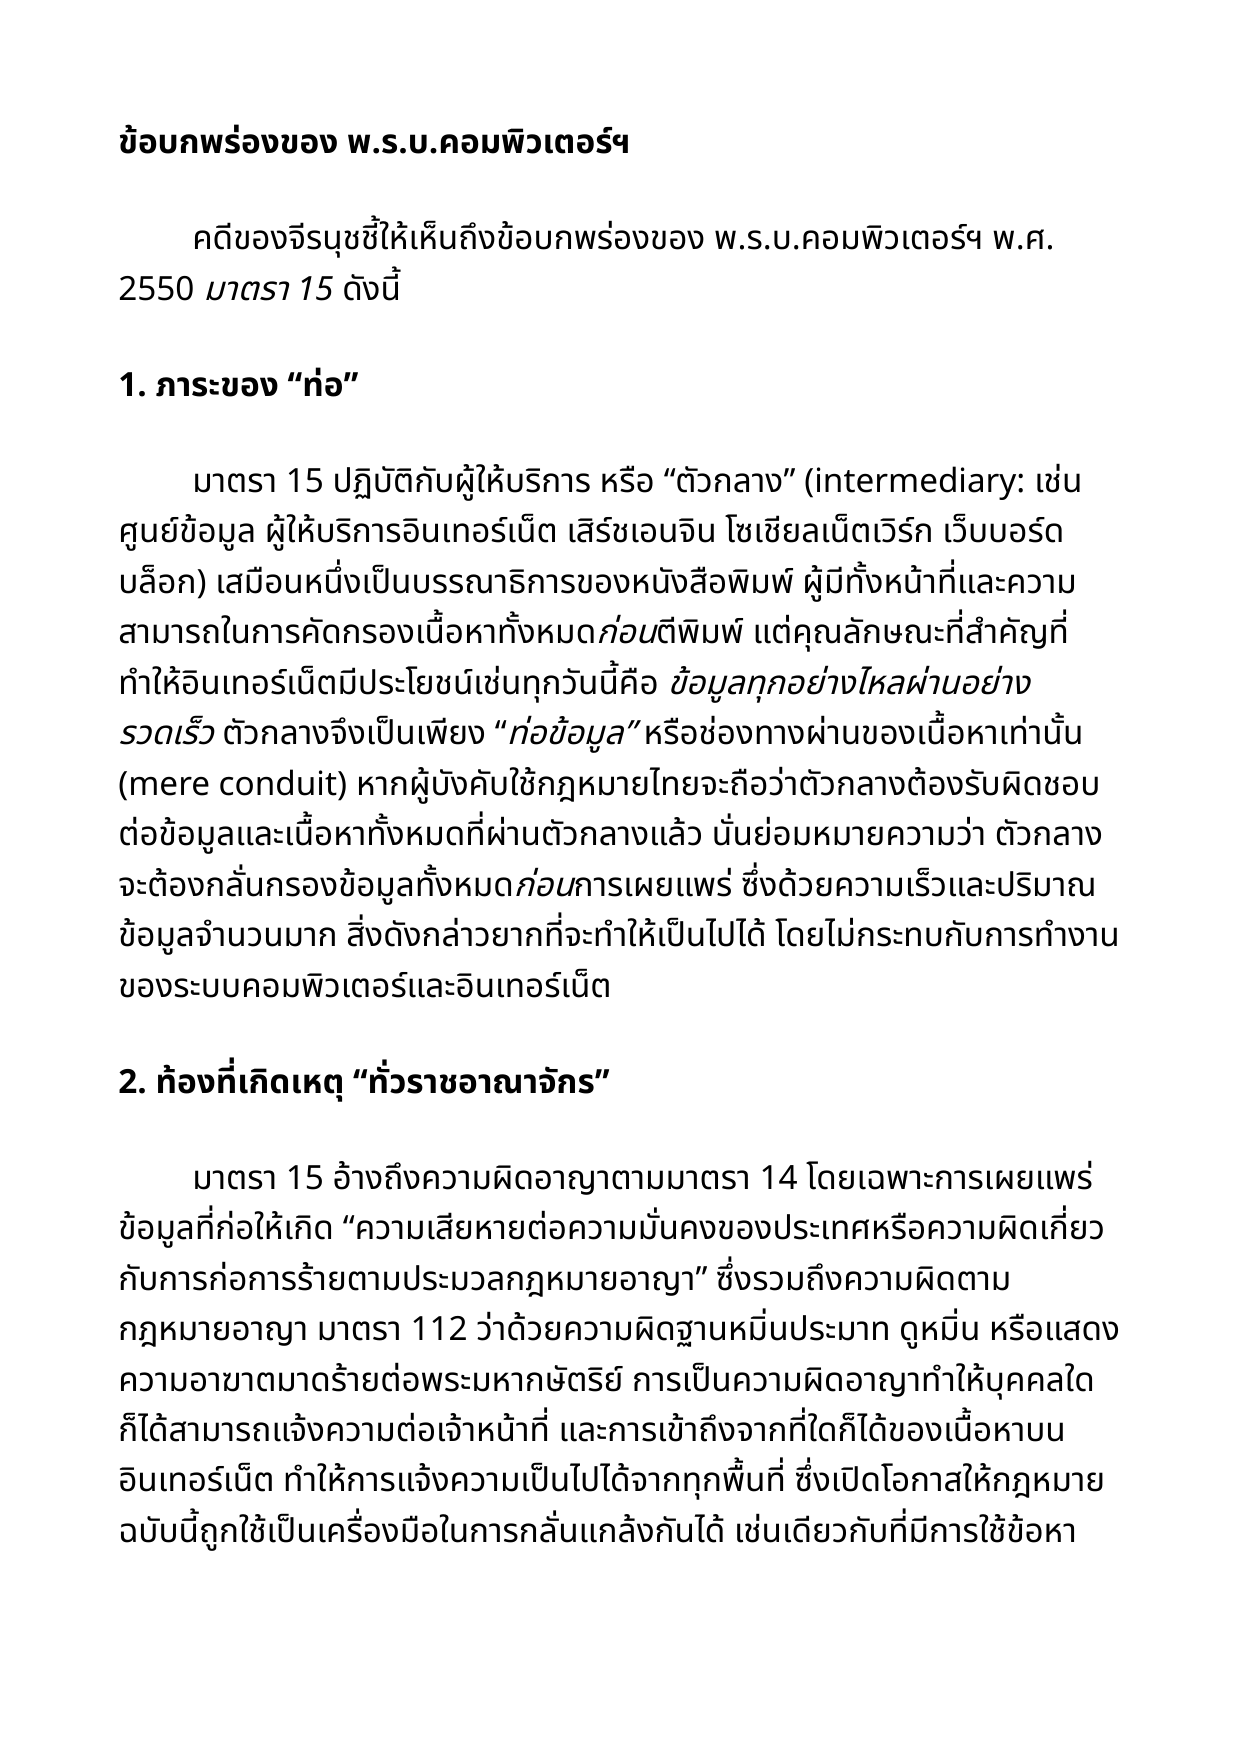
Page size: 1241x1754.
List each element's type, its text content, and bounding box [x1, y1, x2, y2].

subtitle ข้อบกพร่องของ พ.ร.บ.คอมพิวเตอร์ฯ [118, 118, 1122, 169]
text คดีของจีรนุชชี้ให้เห็นถึงข้อบกพร่องของ พ.ร.บ.คอมพิวเตอร์ฯ พ.ศ. 2550 มาตรา 15 ดังนี้ 1. ภาระของ “ท่อ” มาตรา 15 ปฏิบัติกับผู้ให้บริการ หรือ “ตัวกลาง” (intermediary: เช่น ศูนย์ข้อมูล ผู้ให้บริการอินเทอร์เน็ต เสิร์ชเอนจิน โซเชียลเน็ตเวิร์ก เว็บบอร์ด บล็อก) เสมือนหนึ่งเป็นบรรณาธิการของหนังสือพิมพ์ ผู้มีทั้งหน้าที่และความสามารถในการคัดกรองเนื้อหาทั้งหมดก่อนตีพิมพ์ แต่คุณลักษณะที่สำคัญที่ทำให้อินเทอร์เน็ตมีประโยชน์เช่นทุกวันนี้คือ ข้อมูลทุกอย่างไหลผ่านอย่างรวดเร็ว ตัวกลางจึงเป็นเพียง “ท่อข้อมูล” หรือช่องทางผ่านของเนื้อหาเท่านั้น (mere conduit) หากผู้บังคับใช้กฎหมายไทยจะถือว่าตัวกลางต้องรับผิดชอบต่อข้อมูลและเนื้อหาทั้งหมดที่ผ่านตัวกลางแล้ว นั่นย่อมหมายความว่า ตัวกลางจะต้องกลั่นกรองข้อมูลทั้งหมดก่อนการเผยแพร่ ซึ่งด้วยความเร็วและปริมาณข้อมูลจำนวนมาก สิ่งดังกล่าวยากที่จะทำให้เป็นไปได้ โดยไม่กระทบกับการทำงานของระบบคอมพิวเตอร์และอินเทอร์เน็ต 2. ท้องที่เกิดเหตุ “ทั่วราชอาณาจักร” มาตรา 15 อ้างถึงความผิดอาญาตามมาตรา 14 โดยเฉพาะการเผยแพร่ข้อมูลที่ก่อให้เกิด “ความเสียหายต่อความมั่นคงของประเทศหรือความผิดเกี่ยวกับการก่อการร้ายตามประมวลกฎหมายอาญา” ซึ่งรวมถึงความผิดตามกฎหมายอาญา มาตรา 112 ว่าด้วยความผิดฐานหมิ่นประมาท ดูหมิ่น หรือแสดงความอาฆาตมาดร้ายต่อพระมหากษัตริย์ การเป็นความผิดอาญาทำให้บุคคลใดก็ได้สามารถแจ้งความต่อเจ้าหน้าที่ และการเข้าถึงจากที่ใดก็ได้ของเนื้อหาบนอินเทอร์เน็ต ทำให้การแจ้งความเป็นไปได้จากทุกพื้นที่ ซึ่งเปิดโอกาสให้กฎหมายฉบับนี้ถูกใช้เป็นเครื่องมือในการกลั่นแกล้งกันได้ เช่นเดียวกับที่มีการใช้ข้อหา [118, 169, 1122, 1557]
